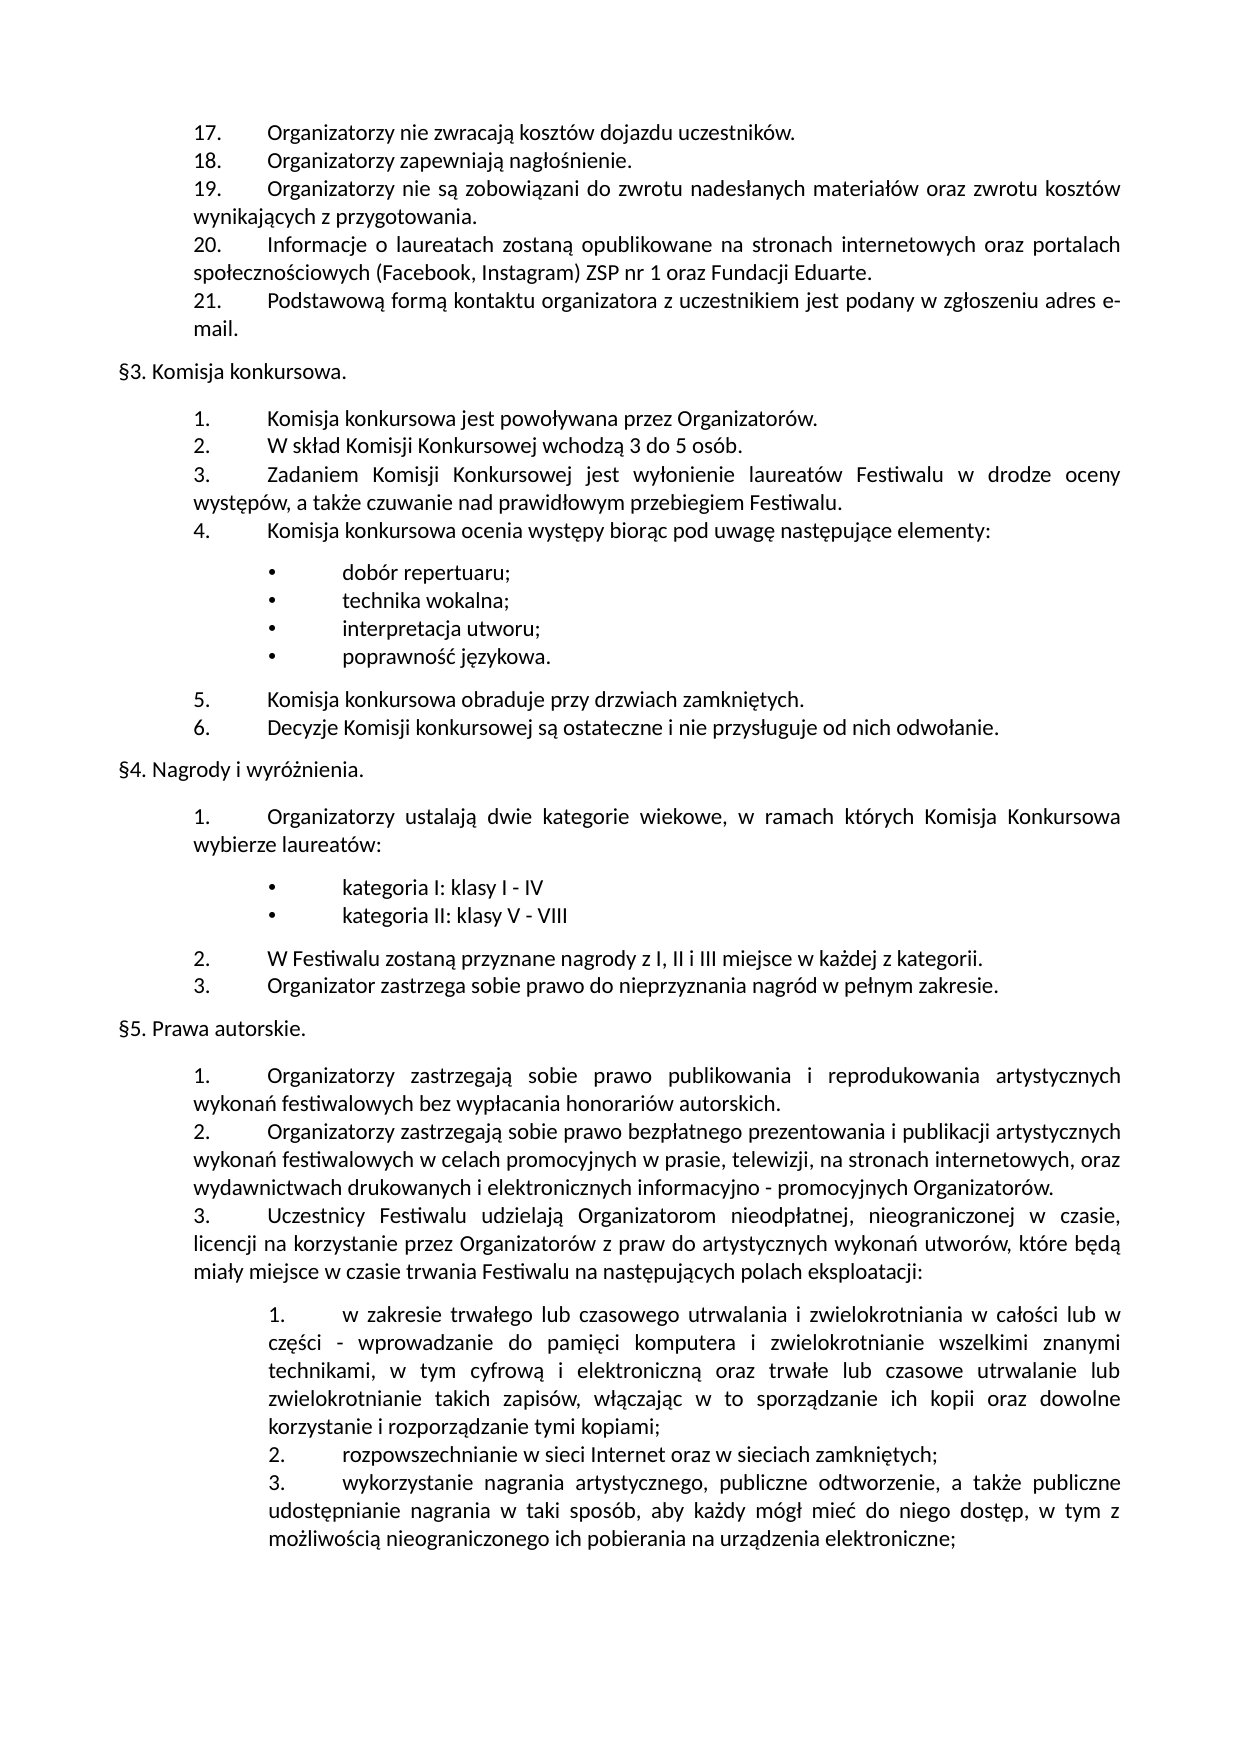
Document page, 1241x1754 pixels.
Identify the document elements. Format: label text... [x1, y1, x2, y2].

list wykorzystanie nagrania artystycznego, publiczne odtworzenie, a także publiczne udostępnianie nagrania w taki sposób, aby każdy mógł mieć do niego dostęp, w tym z możliwością nieograniczonego ich pobierania na urządzenia elektroniczne; [268, 1468, 1122, 1552]
list Komisja konkursowa jest powoływana przez Organizatorów. [193, 404, 1122, 432]
list kategoria II: klasy V - VIII [268, 901, 1122, 929]
list poprawność językowa. [268, 642, 1122, 670]
list Komisja konkursowa obraduje przy drzwiach zamkniętych. [193, 685, 1122, 713]
list Zadaniem Komisji Konkursowej jest wyłonienie laureatów Festiwalu w drodze oceny występów, a także czuwanie nad prawidłowym przebiegiem Festiwalu. [193, 460, 1122, 516]
list Organizatorzy ustalają dwie kategorie wiekowe, w ramach których Komisja Konkursowa wybierze laureatów: [193, 802, 1122, 858]
list rozpowszechnianie w sieci Internet oraz w sieciach zamkniętych; [268, 1440, 1122, 1468]
list Organizatorzy nie zwracają kosztów dojazdu uczestników. [193, 118, 1122, 146]
list Komisja konkursowa ocenia występy biorąc pod uwagę następujące elementy: [193, 516, 1122, 544]
list dobór repertuaru; [268, 558, 1122, 586]
list Uczestnicy Festiwalu udzielają Organizatorom nieodpłatnej, nieograniczonej w czasie, licencji na korzystanie przez Organizatorów z praw do artystycznych wykonań utworów, które będą miały miejsce w czasie trwania Festiwalu na następujących polach eksploatacji: [193, 1201, 1122, 1285]
list Decyzje Komisji konkursowej są ostateczne i nie przysługuje od nich odwołanie. [193, 713, 1122, 741]
list W skład Komisji Konkursowej wchodzą 3 do 5 osób. [193, 432, 1122, 460]
list Organizatorzy zastrzegają sobie prawo publikowania i reprodukowania artystycznych wykonań festiwalowych bez wypłacania honorariów autorskich. [193, 1061, 1122, 1117]
list Organizatorzy zastrzegają sobie prawo bezpłatnego prezentowania i publikacji artystycznych wykonań festiwalowych w celach promocyjnych w prasie, telewizji, na stronach internetowych, oraz wydawnictwach drukowanych i elektronicznych informacyjno - promocyjnych Organizatorów. [193, 1117, 1122, 1201]
list Informacje o laureatach zostaną opublikowane na stronach internetowych oraz portalach społecznościowych (Facebook, Instagram) ZSP nr 1 oraz Fundacji Eduarte. [193, 230, 1122, 286]
text §3. Komisja konkursowa. [118, 357, 1122, 385]
list w zakresie trwałego lub czasowego utrwalania i zwielokrotniania w całości lub w części - wprowadzanie do pamięci komputera i zwielokrotnianie wszelkimi znanymi technikami, w tym cyfrową i elektroniczną oraz trwałe lub czasowe utrwalanie lub zwielokrotnianie takich zapisów, włączając w to sporządzanie ich kopii oraz dowolne korzystanie i rozporządzanie tymi kopiami; [268, 1300, 1122, 1440]
list kategoria I: klasy I - IV [268, 873, 1122, 901]
list interpretacja utworu; [268, 614, 1122, 642]
text §5. Prawa autorskie. [118, 1014, 1122, 1042]
list W Festiwalu zostaną przyznane nagrody z I, II i III miejsce w każdej z kategorii. [193, 944, 1122, 972]
list Podstawową formą kontaktu organizatora z uczestnikiem jest podany w zgłoszeniu adres e-mail. [193, 286, 1122, 342]
list Organizator zastrzega sobie prawo do nieprzyznania nagród w pełnym zakresie. [193, 972, 1122, 1000]
list Organizatorzy zapewniają nagłośnienie. [193, 146, 1122, 174]
list technika wokalna; [268, 586, 1122, 614]
text §4. Nagrody i wyróżnienia. [118, 756, 1122, 784]
list Organizatorzy nie są zobowiązani do zwrotu nadesłanych materiałów oraz zwrotu kosztów wynikających z przygotowania. [193, 174, 1122, 230]
